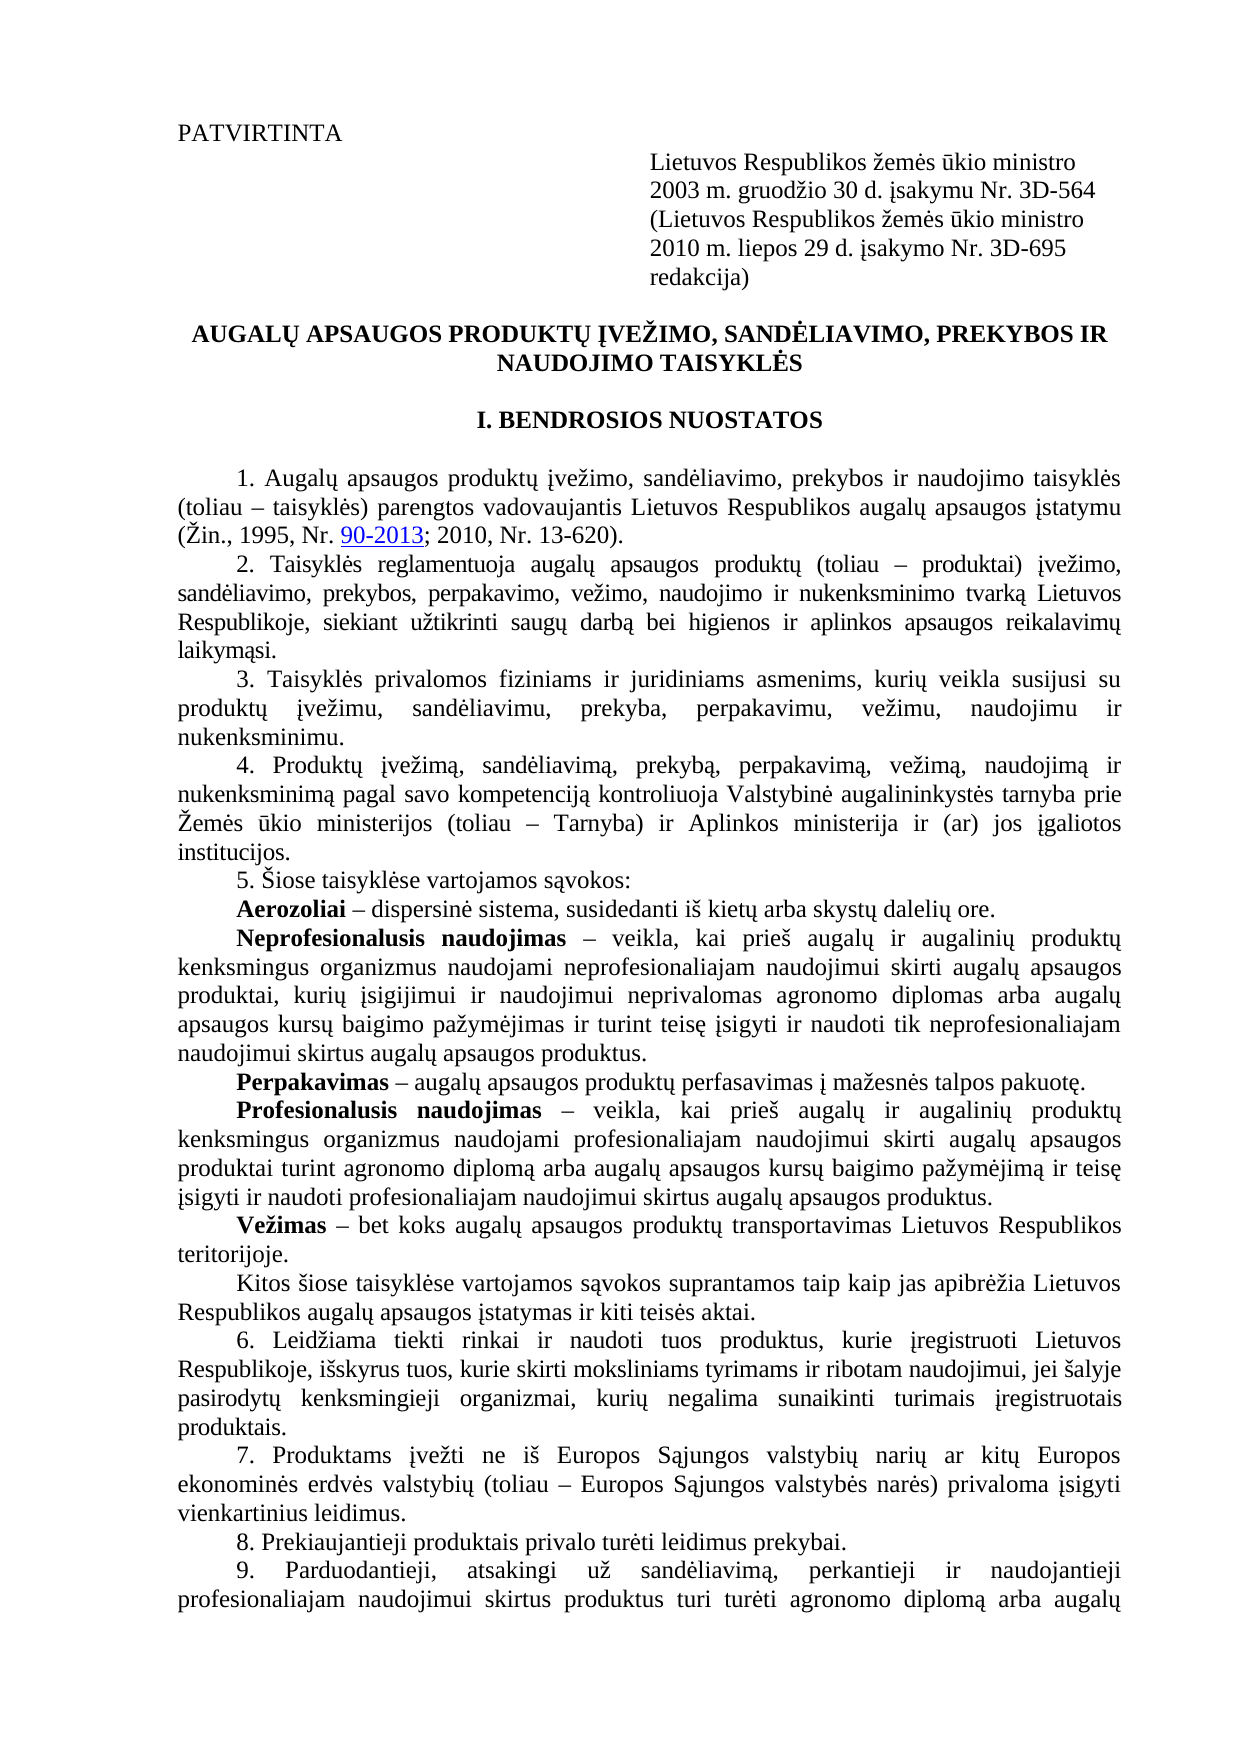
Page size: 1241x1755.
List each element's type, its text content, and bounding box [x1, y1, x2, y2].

text 9. Parduodantieji, atsakingi už sandėliavimą, perkantieji ir naudojantieji profesionaliajam naudojimui skirtus produktus turi turėti agronomo diplomą arba augalų [177, 1556, 1122, 1613]
text 1. Augalų apsaugos produktų įvežimo, sandėliavimo, prekybos ir naudojimo taisyklės (toliau – taisyklės) parengtos vadovaujantis Lietuvos Respublikos augalų apsaugos įstatymu (Žin., 1995, Nr. 90-2013; 2010, Nr. 13-620). [177, 463, 1122, 549]
text 2. Taisyklės reglamentuoja augalų apsaugos produktų (toliau – produktai) įvežimo, sandėliavimo, prekybos, perpakavimo, vežimo, naudojimo ir nukenksminimo tvarką Lietuvos Respublikoje, siekiant užtikrinti saugų darbą bei higienos ir aplinkos apsaugos reikalavimų laikymąsi. [177, 549, 1122, 664]
text 8. Prekiaujantieji produktais privalo turėti leidimus prekybai. [177, 1527, 1122, 1556]
text Lietuvos Respublikos žemės ūkio ministro [649, 147, 1122, 176]
text I. BENDROSIOS NUOSTATOS [177, 406, 1122, 434]
text AUGALŲ APSAUGOS PRODUKTŲ ĮVEŽIMO, SANDĖLIAVIMO, PREKYBOS IR NAUDOJIMO TAISYKLĖS [177, 319, 1122, 377]
text 7. Produktams įvežti ne iš Europos Sąjungos valstybių narių ar kitų Europos ekonominės erdvės valstybių (toliau – Europos Sąjungos valstybės narės) privaloma įsigyti vienkartinius leidimus. [177, 1441, 1122, 1527]
text 6. Leidžiama tiekti rinkai ir naudoti tuos produktus, kurie įregistruoti Lietuvos Respublikoje, išskyrus tuos, kurie skirti moksliniams tyrimams ir ribotam naudojimui, jei šalyje pasirodytų kenksmingieji organizmai, kurių negalima sunaikinti turimais įregistruotais produktais. [177, 1326, 1122, 1441]
text Vežimas – bet koks augalų apsaugos produktų transportavimas Lietuvos Respublikos teritorijoje. [177, 1211, 1122, 1268]
text (Lietuvos Respublikos žemės ūkio ministro [649, 204, 1122, 233]
text Kitos šiose taisyklėse vartojamos sąvokos suprantamos taip kaip jas apibrėžia Lietuvos Respublikos augalų apsaugos įstatymas ir kiti teisės aktai. [177, 1268, 1122, 1326]
text 4. Produktų įvežimą, sandėliavimą, prekybą, perpakavimą, vežimą, naudojimą ir nukenksminimą pagal savo kompetenciją kontroliuoja Valstybinė augalininkystės tarnyba prie Žemės ūkio ministerijos (toliau – Tarnyba) ir Aplinkos ministerija ir (ar) jos įgaliotos institucijos. [177, 751, 1122, 866]
text Perpakavimas – augalų apsaugos produktų perfasavimas į mažesnės talpos pakuotę. [177, 1067, 1122, 1096]
text PATVIRTINTA [177, 118, 1122, 147]
text 2010 m. liepos 29 d. įsakymo Nr. 3D-695 redakcija) [649, 233, 1122, 291]
text Aerozoliai – dispersinė sistema, susidedanti iš kietų arba skystų dalelių ore. [177, 894, 1122, 923]
text Neprofesionalusis naudojimas – veikla, kai prieš augalų ir augalinių produktų kenksmingus organizmus naudojami neprofesionaliajam naudojimui skirti augalų apsaugos produktai, kurių įsigijimui ir naudojimui neprivalomas agronomo diplomas arba augalų apsaugos kursų baigimo pažymėjimas ir turint teisę įsigyti ir naudoti tik neprofesionaliajam naudojimui skirtus augalų apsaugos produktus. [177, 923, 1122, 1067]
text Profesionalusis naudojimas – veikla, kai prieš augalų ir augalinių produktų kenksmingus organizmus naudojami profesionaliajam naudojimui skirti augalų apsaugos produktai turint agronomo diplomą arba augalų apsaugos kursų baigimo pažymėjimą ir teisę įsigyti ir naudoti profesionaliajam naudojimui skirtus augalų apsaugos produktus. [177, 1096, 1122, 1211]
text 3. Taisyklės privalomos fiziniams ir juridiniams asmenims, kurių veikla susijusi su produktų įvežimu, sandėliavimu, prekyba, perpakavimu, vežimu, naudojimu ir nukenksminimu. [177, 664, 1122, 751]
text 5. Šiose taisyklėse vartojamos sąvokos: [177, 866, 1122, 894]
text 2003 m. gruodžio 30 d. įsakymu Nr. 3D-564 [649, 176, 1122, 204]
